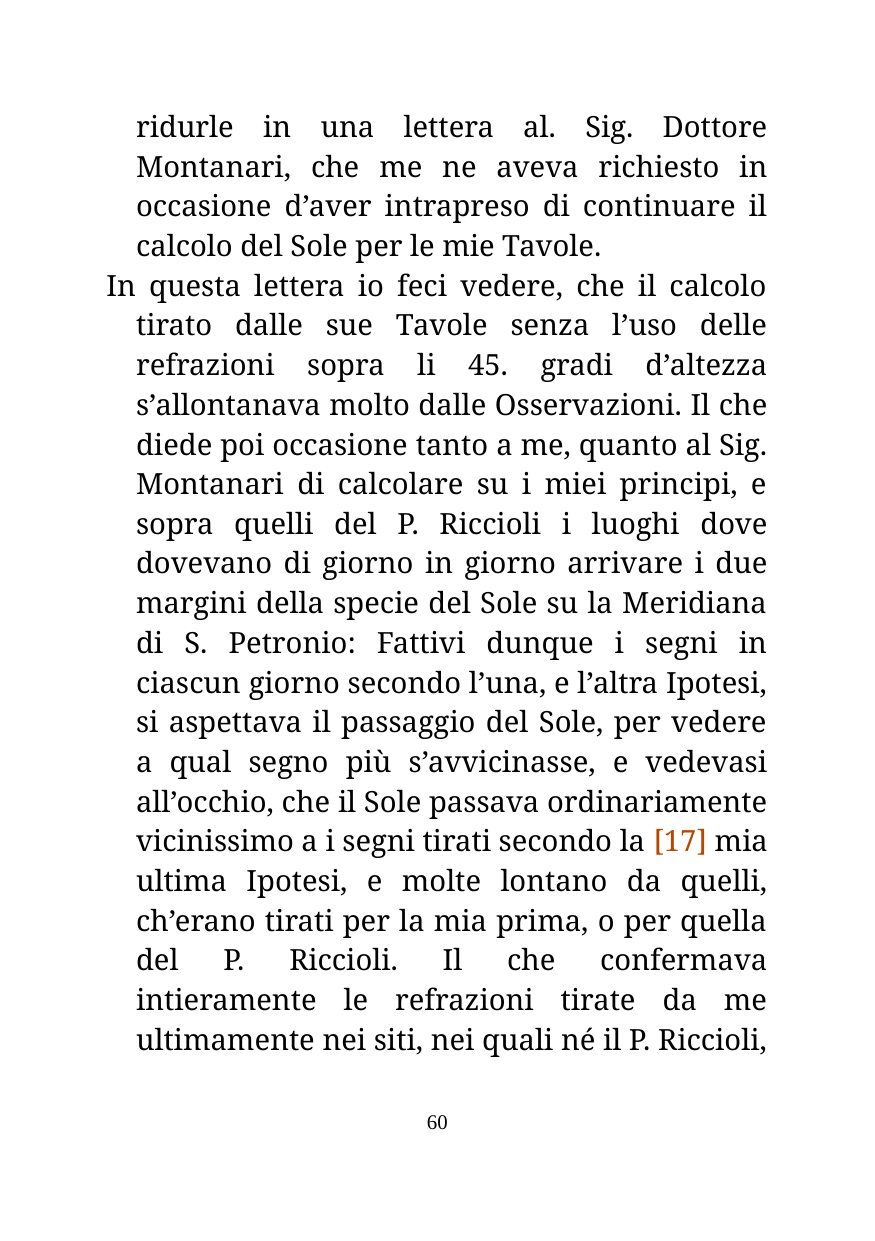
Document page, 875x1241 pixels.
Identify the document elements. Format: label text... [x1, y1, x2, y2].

text In questa lettera io feci vedere, che il calcolo tirato dalle sue Tavole senza l’uso delle refrazioni sopra li 45. gradi d’altezza s’allontanava molto dalle Osservazioni. Il che diede poi occasione tanto a me, quanto al Sig. Montanari di calcolare su i miei principi, e sopra quelli del P. Riccioli i luoghi dove dovevano di giorno in giorno arrivare i due margini della specie del Sole su la Meridiana di S. Petronio: Fattivi dunque i segni in ciascun giorno secondo l’una, e l’altra Ipotesi, si aspettava il passaggio del Sole, per vedere a qual segno più s’avvicinasse, e vedevasi all’occhio, che il Sole passava ordinariamente vicinissimo a i segni tirati secondo la [17] mia ultima Ipotesi, e molte lontano da quelli, ch’erano tirati per la mia prima, o per quella del P. Riccioli. Il che confermava intieramente le refrazioni tirate da me ultimamente nei siti, nei quali né il P. Riccioli, [106, 265, 768, 1059]
text ridurle in una lettera al. Sig. Dottore Montanari, che me ne aveva richiesto in occasione d’aver intrapreso di continuare il calcolo del Sole per le mie Tavole. [106, 106, 768, 265]
